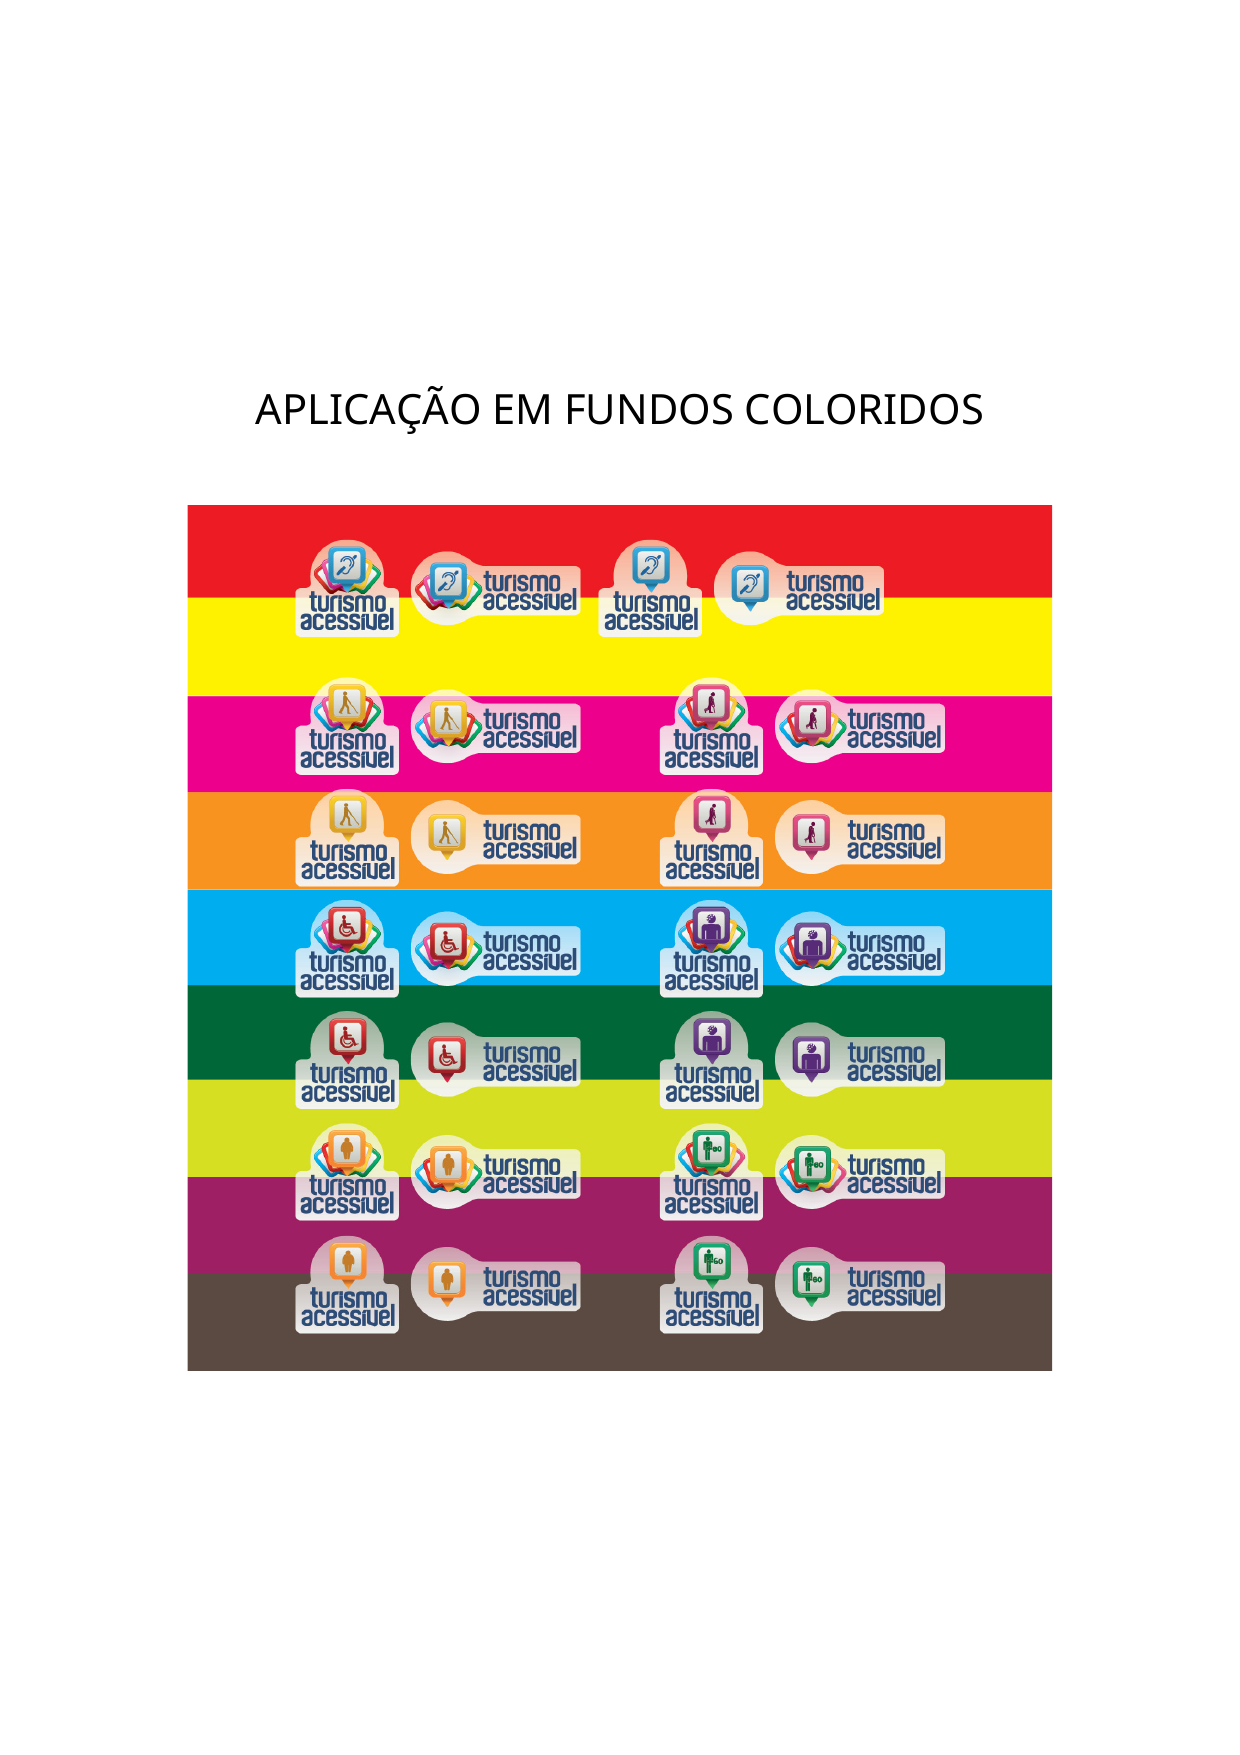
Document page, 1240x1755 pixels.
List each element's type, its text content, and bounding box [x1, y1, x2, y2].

text Aplicação em fundos coloridos [187, 380, 1052, 437]
